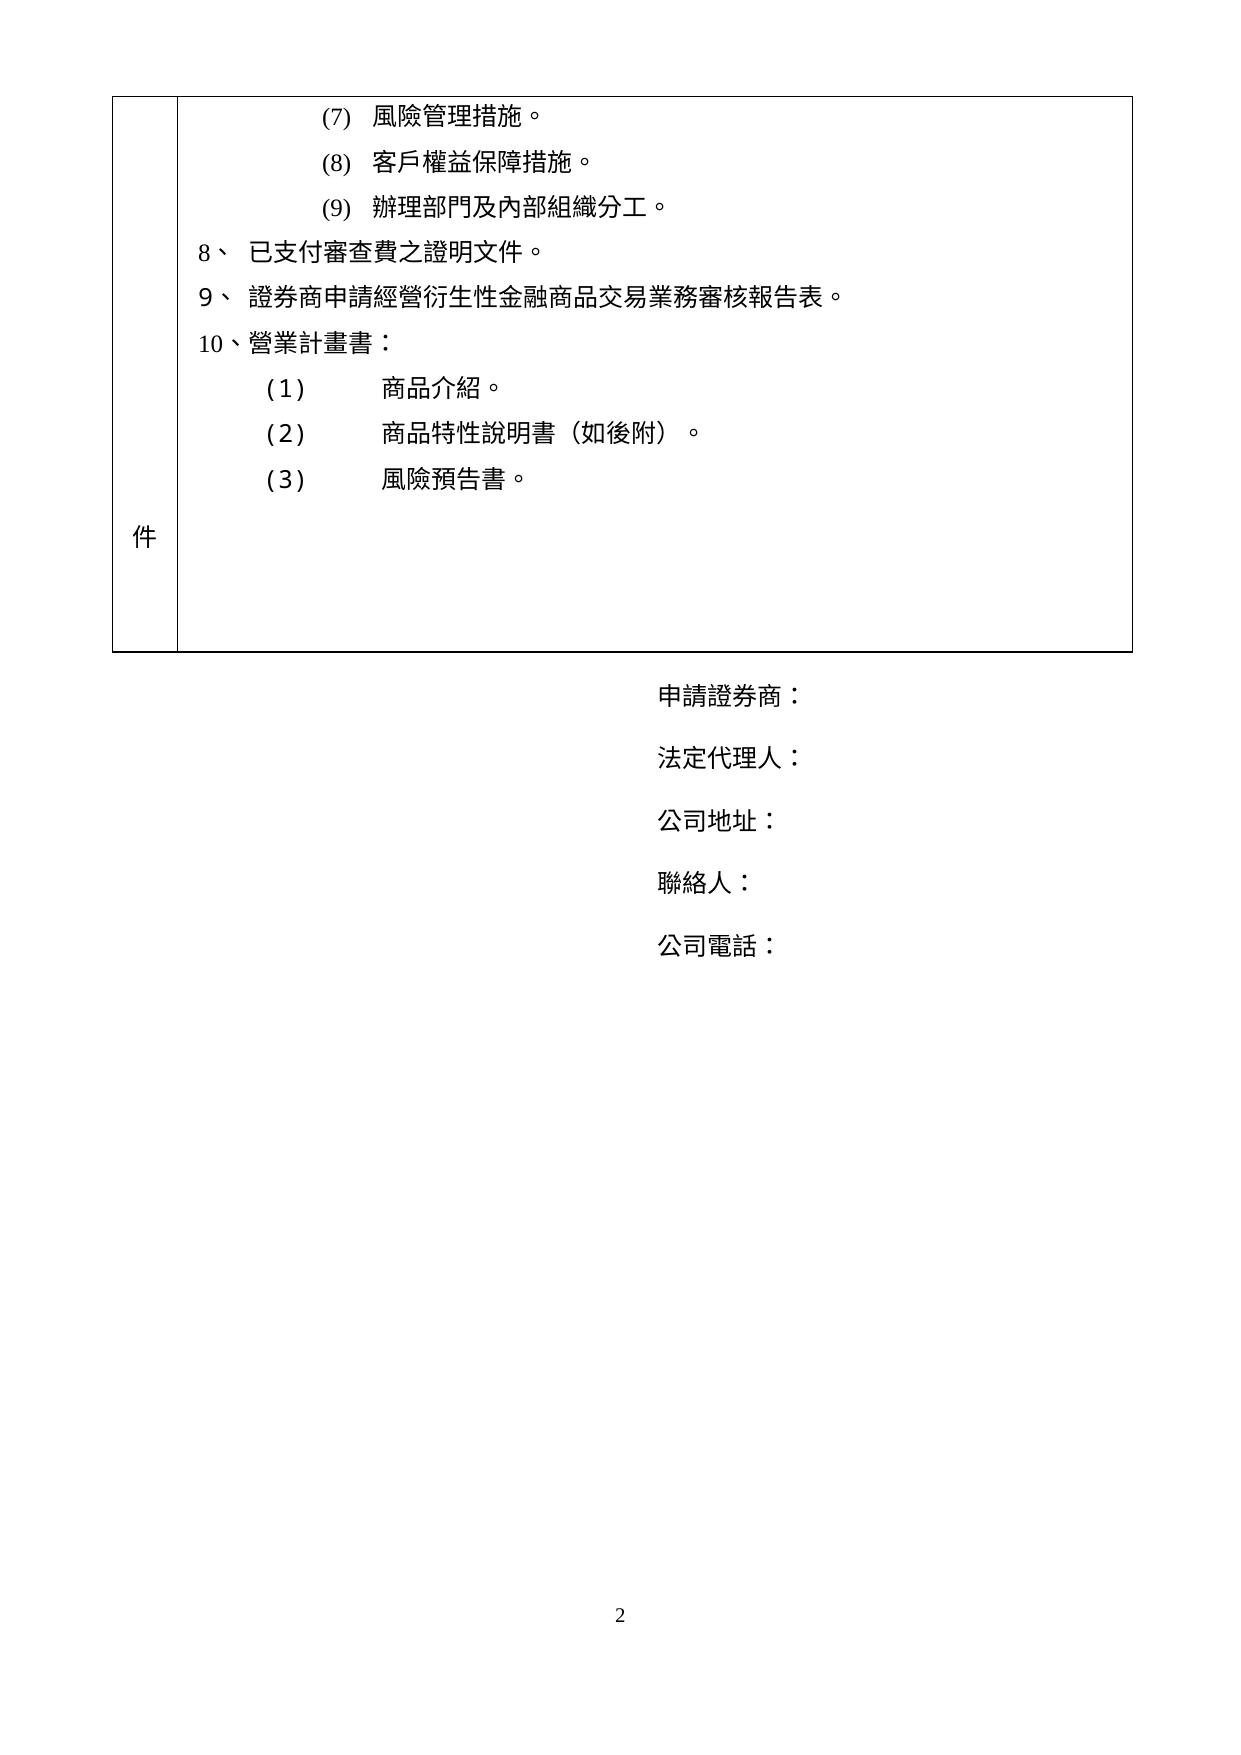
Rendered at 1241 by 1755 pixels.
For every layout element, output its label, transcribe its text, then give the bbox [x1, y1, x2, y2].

text 申請證券商： [112, 653, 1128, 715]
table_cell 件 [113, 97, 177, 651]
table_cell 聲明書（如後附）。 董事會決議通過申辦此項業務之會議紀錄。 最近期經會計師查核或核閱之財務報告無累積虧損，且財務狀況符合「證券商管理規則」第13條、第14條、第16條、第18條、第18條之1及第19條規定之證明文件。 符合自有資本適足比率規定之證明文件。 最近一定期間未受主管機關相關處分之證明文件。 負責交易與風險控管業務人員相關操作經驗或專業訓練之證明文件。 經營策略及作業準則（報經董事會核准）： 業務原則與方針。 業務流程。 內部控制制度。 定期評估方式。 會計處理方式。 內部稽核制度。 風險管理措施。 客戶權益保障措施。 辦理部門及內部組織分工。 已支付審查費之證明文件。 證券商申請經營衍生性金融商品交易業務審核報告表。 營業計畫書： 商品介紹。 商品特性說明書（如後附）。 風險預告書。 [178, 97, 1132, 651]
text 公司電話： [112, 902, 1128, 965]
text 法定代理人： [112, 715, 1128, 777]
text 聯絡人： [112, 840, 1128, 902]
text 公司地址： [112, 777, 1128, 840]
